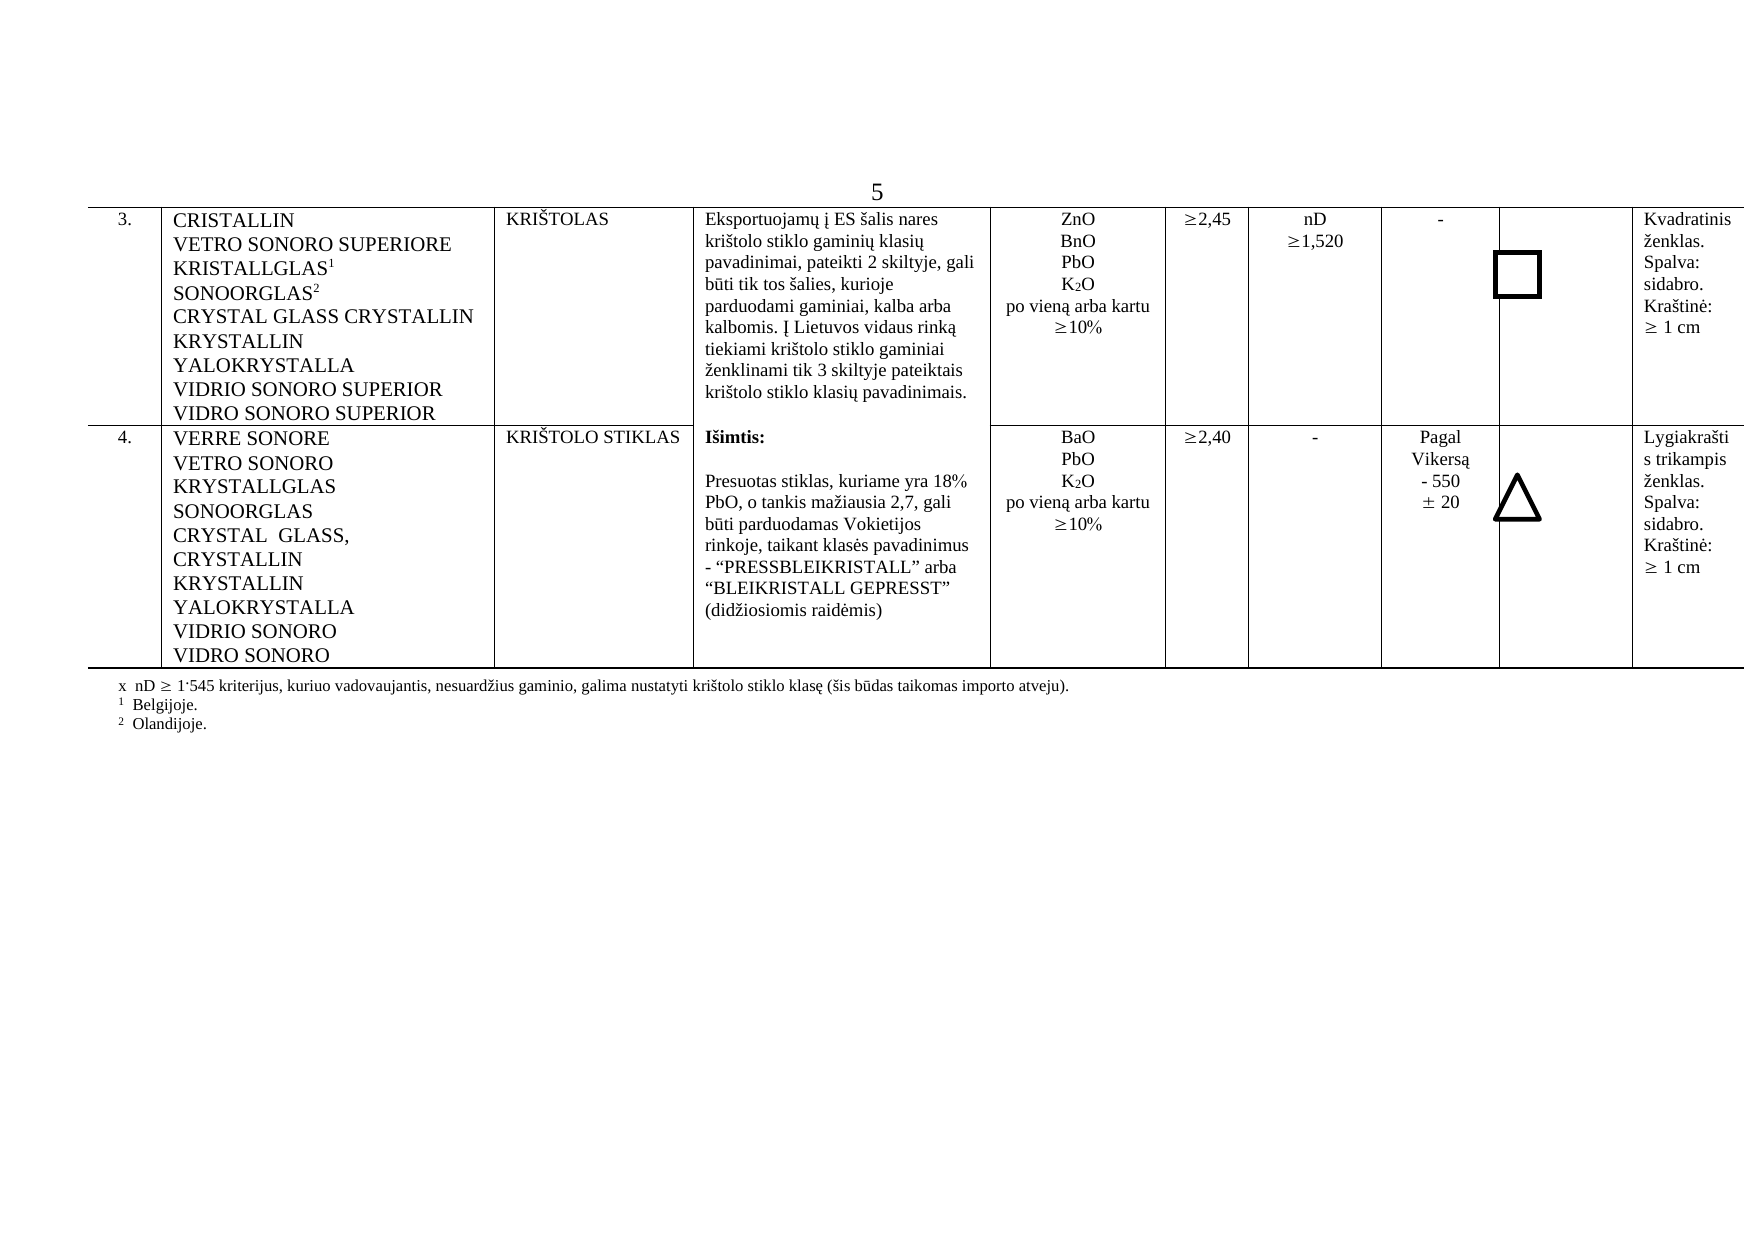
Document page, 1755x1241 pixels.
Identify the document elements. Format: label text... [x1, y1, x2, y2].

table_cell KRIŠTOLO STIKLAS [495, 426, 693, 667]
table_cell 2,45 [1166, 208, 1248, 425]
table_cell KRIŠTOLAS [495, 208, 693, 425]
table_cell - [1249, 426, 1381, 667]
text 1 Belgijoje. [118, 695, 1636, 714]
table_cell 4. [88, 426, 161, 667]
table_cell ZnO BnO PbO K2O po vieną arba kartu 10 [991, 208, 1165, 425]
text 2 Olandijoje. [118, 714, 1636, 733]
table_cell nD 1,520 [1249, 208, 1381, 425]
table_cell VERRE SONORE VETRO SONORO KRYSTALLGLAS SONOORGLAS CRYSTAL GLASS, CRYSTALLIN KRYSTALLIN YALOKRYSTALLA VIDRIO SONORO VIDRO SONORO [162, 426, 494, 667]
text x nD  1.545 kriterijus, kuriuo vadovaujantis, nesuardžius gaminio, galima nustatyti krištolo stiklo klasę (šis būdas taikomas importo atveju). [118, 669, 1636, 695]
table_cell 2,40 [1166, 426, 1248, 667]
table_cell Eksportuojamų į ES šalis nares krištolo stiklo gaminių klasių pavadinimai, pateikti 2 skiltyje, gali būti tik tos šalies, kurioje parduodami gaminiai, kalba arba kalbomis. Į Lietuvos vidaus rinką tiekiami krištolo stiklo gaminiai ženklinami tik 3 skiltyje pateiktais krištolo stiklo klasių pavadinimais. [694, 208, 990, 425]
table_cell Išimtis: Presuotas stiklas, kuriame yra 18 PbO, o tankis mažiausia 2,7, gali būti parduodamas Vokietijos rinkoje, taikant klasės pavadinimus - “PRESSBLEIKRISTALL” arba “BLEIKRISTALL GEPRESST” (didžiosiomis raidėmis) [694, 425, 990, 667]
table_cell [1500, 208, 1632, 425]
table_cell [1500, 426, 1632, 667]
table_cell 3. [88, 208, 161, 425]
table_cell Pagal Vikersą - 550  20 [1382, 426, 1499, 667]
table_cell Kvadratinis ženklas. Spalva: sidabro. Kraštinė:  1 cm [1633, 208, 1744, 425]
table_cell - [1382, 208, 1499, 425]
table_cell BaO PbO K2O po vieną arba kartu 10 [991, 426, 1165, 667]
table_cell Lygiakraštis trikampis ženklas. Spalva: sidabro. Kraštinė:  1 cm [1633, 426, 1744, 667]
